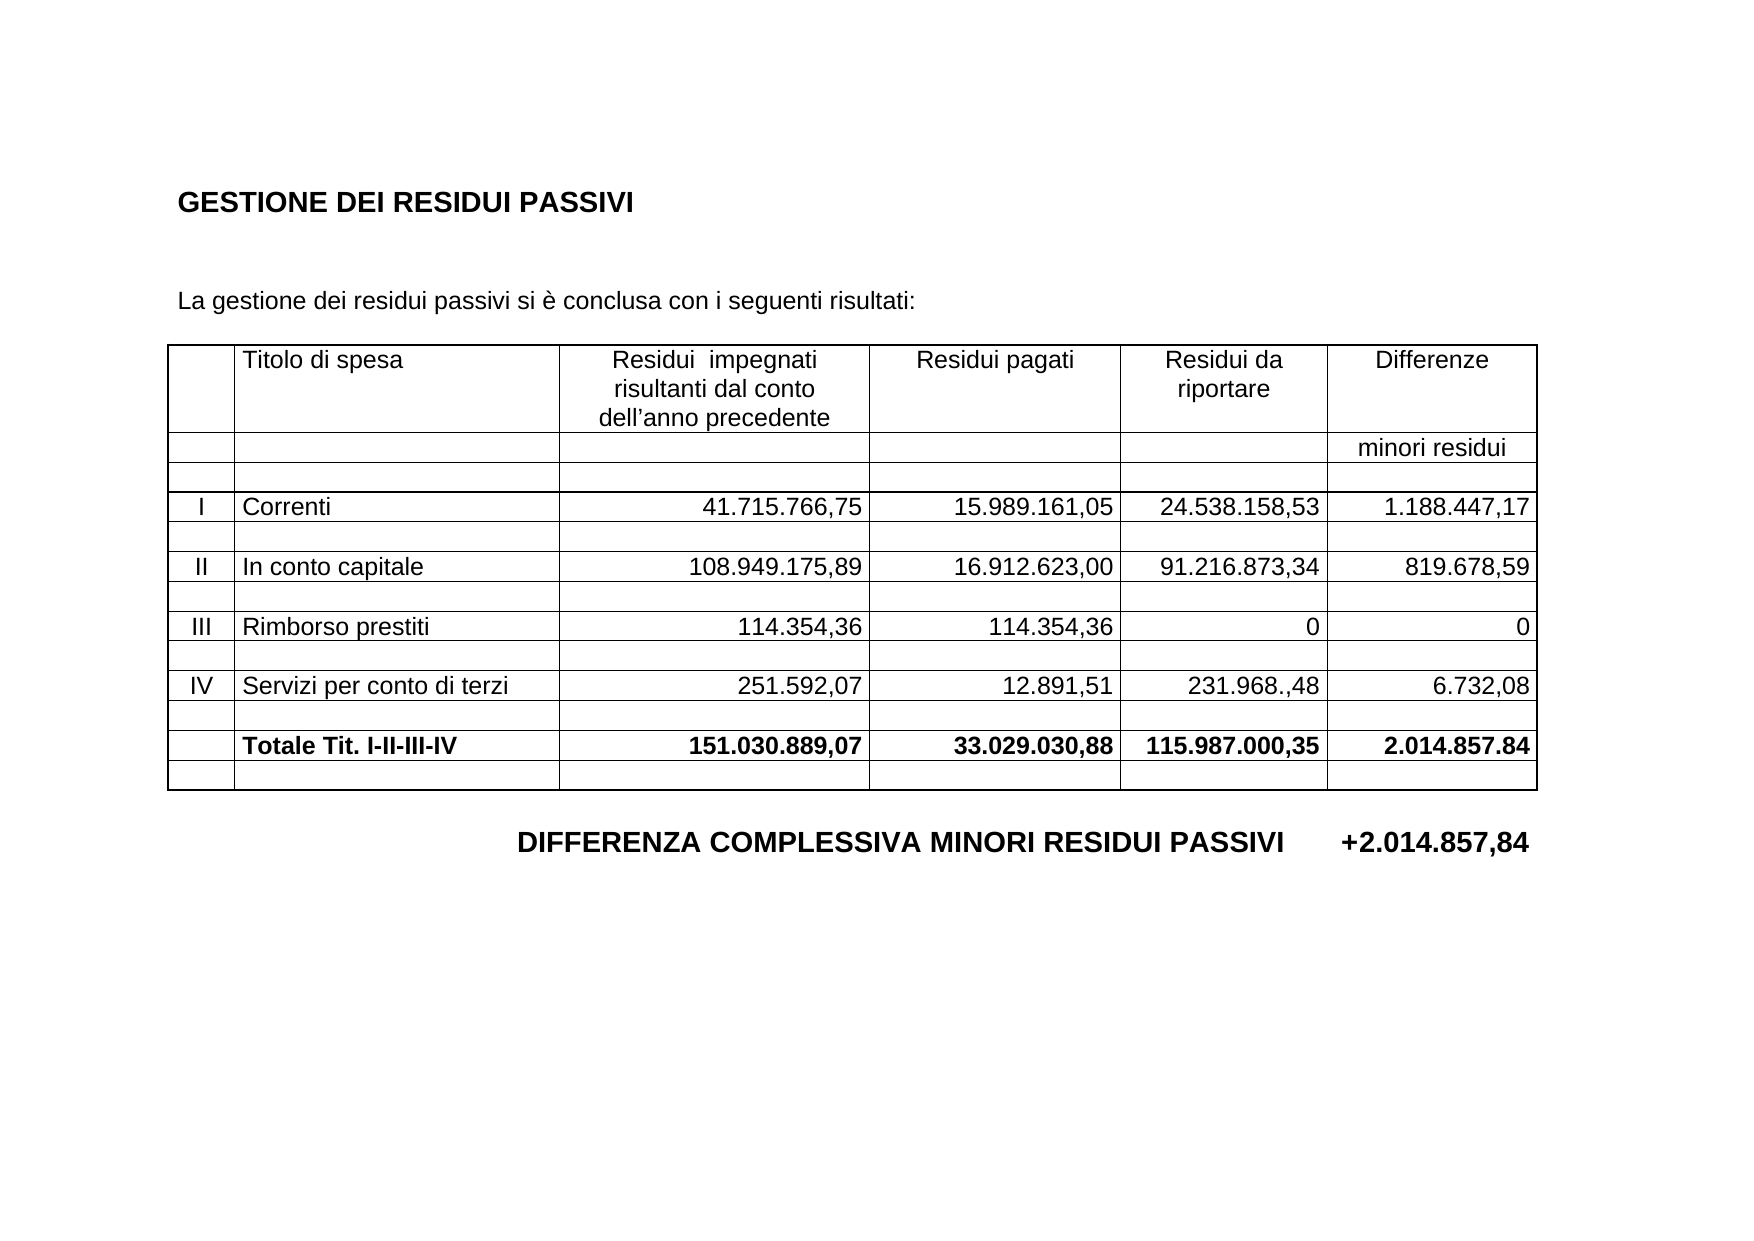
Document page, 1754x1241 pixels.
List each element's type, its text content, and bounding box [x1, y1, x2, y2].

table_cell [169, 433, 234, 462]
table_cell 0 [1121, 612, 1327, 640]
table_cell [169, 701, 234, 730]
table_cell [235, 641, 559, 670]
table_cell [870, 761, 1120, 789]
table_cell [169, 582, 234, 611]
table_cell 108.949.175,89 [560, 552, 869, 581]
table_cell [1121, 582, 1327, 611]
table_cell Servizi per conto di terzi [235, 671, 559, 700]
table_header Residui pagati [870, 346, 1120, 432]
table_cell 12.891,51 [870, 671, 1120, 700]
table_header Titolo di spesa [235, 346, 559, 432]
table_cell 115.987.000,35 [1121, 731, 1327, 759]
table_cell [169, 761, 234, 789]
text DIFFERENZA COMPLESSIVA MINORI RESIDUI PASSIVI + 2.014.857,84 [177, 825, 1724, 858]
table_cell Totale Tit. I-II-III-IV [235, 731, 559, 759]
text La gestione dei residui passivi si è conclusa con i seguenti risultati: [177, 286, 1724, 315]
table_cell 41.715.766,75 [560, 493, 869, 521]
table_cell 0 [1328, 612, 1536, 640]
table_cell [1328, 582, 1536, 611]
table_cell [560, 433, 869, 462]
table_cell 91.216.873,34 [1121, 552, 1327, 581]
table_cell [870, 701, 1120, 730]
table_cell [1121, 641, 1327, 670]
table_cell Rimborso prestiti [235, 612, 559, 640]
table_cell I [169, 493, 234, 521]
table_cell [1328, 463, 1536, 491]
table_cell 114.354,36 [560, 612, 869, 640]
table_cell [235, 463, 559, 491]
table_cell [169, 641, 234, 670]
table_cell [870, 582, 1120, 611]
table_cell [560, 641, 869, 670]
table_cell [560, 701, 869, 730]
table_cell In conto capitale [235, 552, 559, 581]
table_cell [1121, 701, 1327, 730]
table_cell III [169, 612, 234, 640]
table_cell 15.989.161,05 [870, 493, 1120, 521]
table_cell [235, 433, 559, 462]
table_cell Correnti [235, 493, 559, 521]
table_cell [235, 761, 559, 789]
table_cell [560, 522, 869, 551]
table_cell II [169, 552, 234, 581]
table_header [169, 346, 234, 432]
table_cell [1328, 701, 1536, 730]
table_cell [169, 731, 234, 759]
table_header Residui impegnati risultanti dal conto dell’anno precedente [560, 346, 869, 432]
table_cell [1121, 433, 1327, 462]
table_cell 231.968.,48 [1121, 671, 1327, 700]
table_cell [169, 522, 234, 551]
table_cell IV [169, 671, 234, 700]
table_cell 1.188.447,17 [1328, 493, 1536, 521]
table_cell [870, 433, 1120, 462]
table_cell [1328, 522, 1536, 551]
table_cell [1121, 522, 1327, 551]
table_cell [169, 463, 234, 491]
table_cell [870, 463, 1120, 491]
table_cell [1328, 641, 1536, 670]
table_cell 6.732,08 [1328, 671, 1536, 700]
table_cell 2.014.857.84 [1328, 731, 1536, 759]
table_cell [235, 522, 559, 551]
table_cell [235, 582, 559, 611]
table_cell [235, 701, 559, 730]
table_cell [560, 761, 869, 789]
table_header Residui da riportare [1121, 346, 1327, 432]
table_cell [560, 463, 869, 491]
table_cell [870, 641, 1120, 670]
table_cell [1121, 463, 1327, 491]
table_cell 16.912.623,00 [870, 552, 1120, 581]
text GESTIONE DEI RESIDUI PASSIVI [177, 185, 1724, 219]
table_header Differenze [1328, 346, 1536, 432]
table_cell 151.030.889,07 [560, 731, 869, 759]
table_cell 24.538.158,53 [1121, 493, 1327, 521]
table_cell minori residui [1328, 433, 1536, 462]
table_cell [1121, 761, 1327, 789]
table_cell [560, 582, 869, 611]
table_cell 819.678,59 [1328, 552, 1536, 581]
table_cell [870, 522, 1120, 551]
table_cell 33.029.030,88 [870, 731, 1120, 759]
table_cell 114.354,36 [870, 612, 1120, 640]
table_cell 251.592,07 [560, 671, 869, 700]
table_cell [1328, 761, 1536, 789]
